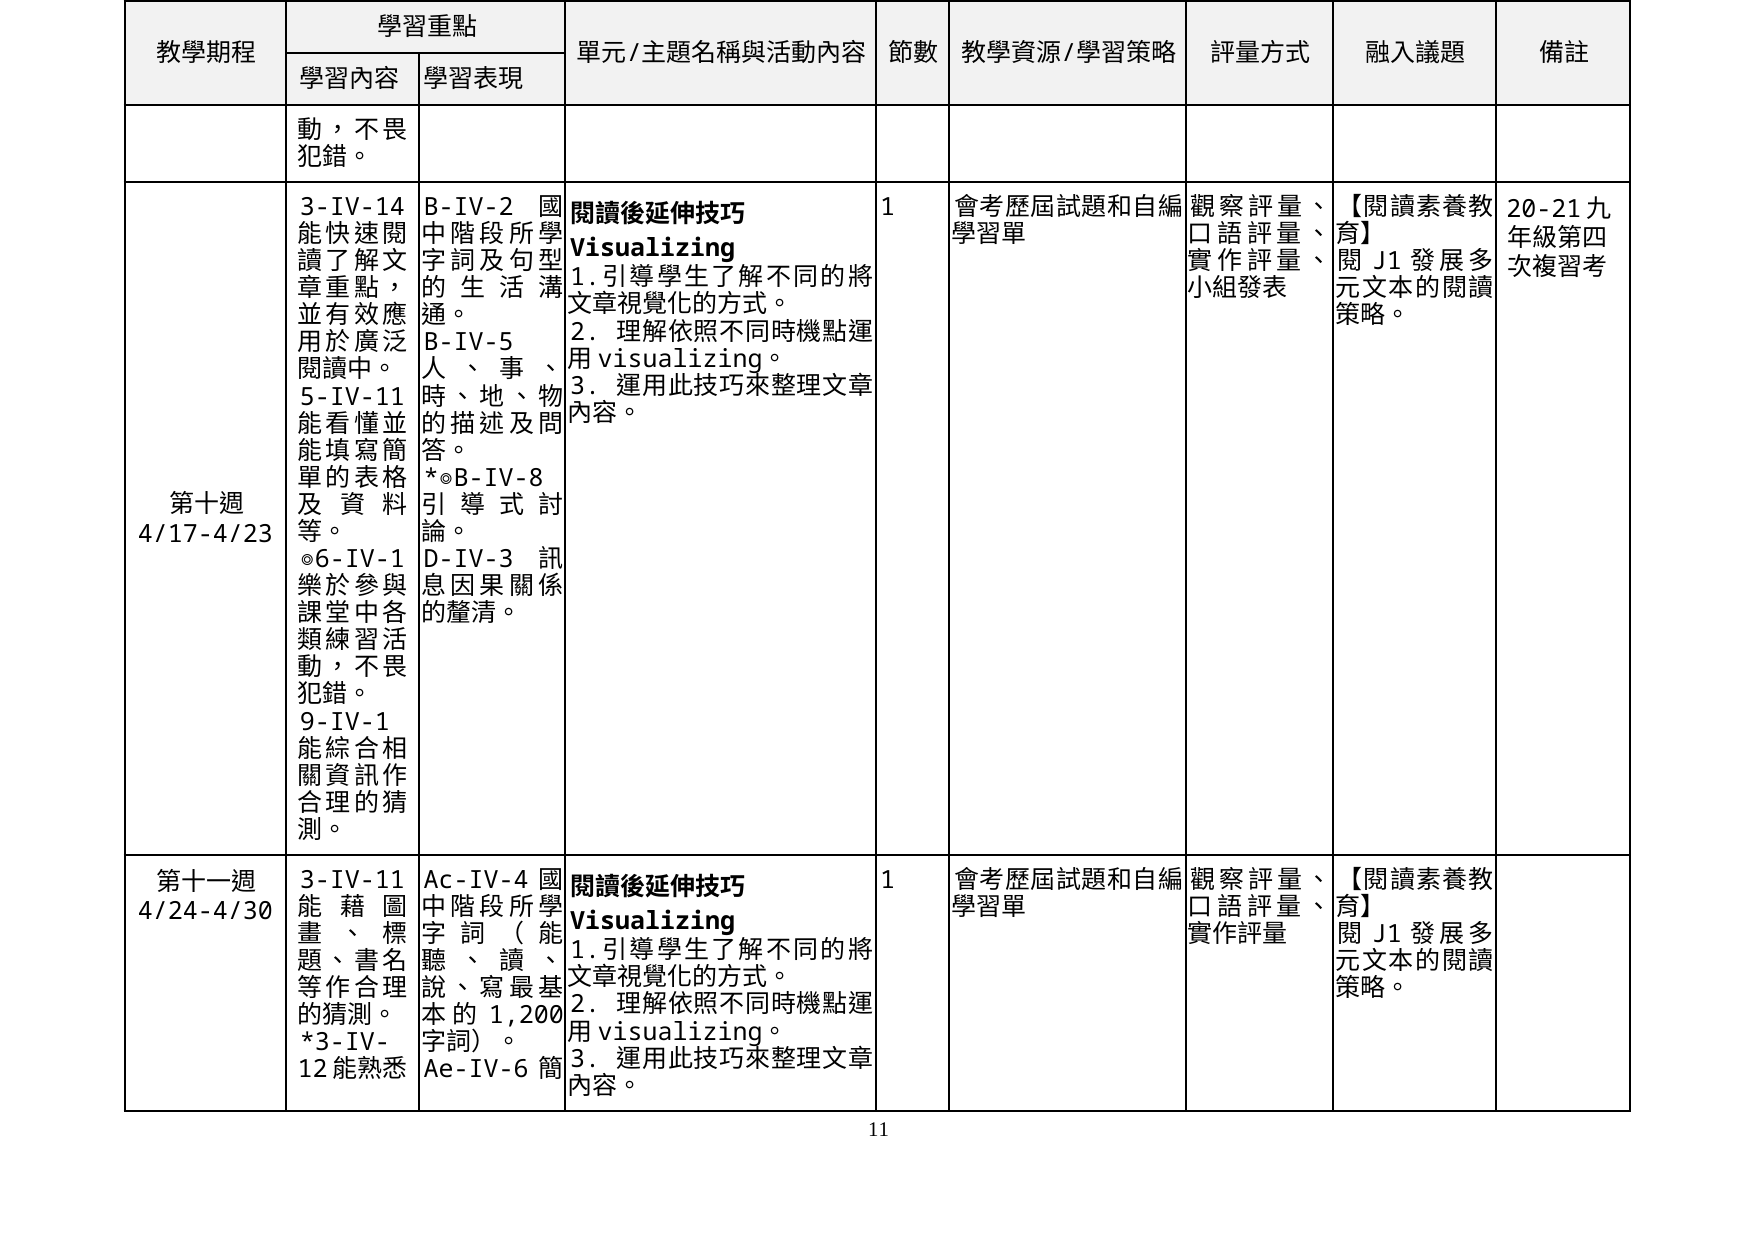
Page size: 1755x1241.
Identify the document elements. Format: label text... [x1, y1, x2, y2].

table_cell 閱讀後延伸技巧 Visualizing 1.引導學生了解不同的將文章視覺化的方式。 2. 理解依照不同時機點運用visualizing。 3. 運用此技巧來整理文章內容。 [566, 856, 875, 1110]
table_cell [1187, 106, 1332, 181]
table_cell 【閱讀素養教育】 閱J1發展多元文本的閱讀策略。 [1334, 856, 1495, 1110]
table_cell [566, 106, 875, 181]
table_cell 3-IV-14能快速閱讀了解文章重點，並有效應用於廣泛閱讀中。 5-IV-11能看懂並能填寫簡單的表格及資料等。 ◎6-IV-1樂於參與課堂中各類練習活動，不畏犯錯。 9-IV-1能綜合相關資訊作合理的猜測。 [287, 183, 418, 854]
table_header 教學期程 [126, 2, 285, 104]
table_cell Ac-IV-4國中階段所學字詞（能聽、讀、說、寫最基本的1,200字詞）。 Ae-IV-6簡 [420, 856, 564, 1110]
table_cell [1497, 856, 1629, 1110]
table_header 學習重點 [287, 2, 564, 52]
table_cell 3-IV-11能藉圖畫、標題、書名等作合理的猜測。 *3-IV-12能熟悉 [287, 856, 418, 1110]
table_header 單元/主題名稱與活動內容 [566, 2, 875, 104]
table_cell [877, 106, 948, 181]
table_cell [1334, 106, 1495, 181]
table_header 評量方式 [1187, 2, 1332, 104]
table_cell 1 [877, 183, 948, 854]
table_cell 觀察評量、口語評量、實作評量、小組發表 [1187, 183, 1332, 854]
table_cell B-IV-2國中階段所學字詞及句型的生活溝通。 B-IV-5人、事、時、地、物的描述及問答。 *◎B-IV-8引導式討論。 D-IV-3訊息因果關係的釐清。 [420, 183, 564, 854]
table_cell 學習表現 [420, 54, 564, 104]
table_cell 第十一週4/24-4/30 [126, 856, 285, 1110]
table_header 融入議題 [1334, 2, 1495, 104]
table_cell [1497, 106, 1629, 181]
table_cell [126, 106, 285, 181]
table_cell 會考歷屆試題和自編學習單 [950, 856, 1185, 1110]
table_cell 會考歷屆試題和自編學習單 [950, 183, 1185, 854]
table_cell 動，不畏犯錯。 [287, 106, 418, 181]
table_header 節數 [877, 2, 948, 104]
table_cell 學習內容 [287, 54, 418, 104]
table_cell [950, 106, 1185, 181]
table_cell 【閱讀素養教育】 閱J1發展多元文本的閱讀策略。 [1334, 183, 1495, 854]
table_cell 第十週4/17-4/23 [126, 183, 285, 854]
table_header 教學資源/學習策略 [950, 2, 1185, 104]
table_header 備註 [1497, 2, 1629, 104]
table_cell [420, 106, 564, 181]
table_cell 20-21九年級第四次複習考 [1497, 183, 1629, 854]
table_cell 閱讀後延伸技巧 Visualizing 1.引導學生了解不同的將文章視覺化的方式。 2. 理解依照不同時機點運用visualizing。 3. 運用此技巧來整理文章內容。 [566, 183, 875, 854]
table_cell 觀察評量、口語評量、實作評量 [1187, 856, 1332, 1110]
table_cell 1 [877, 856, 948, 1110]
